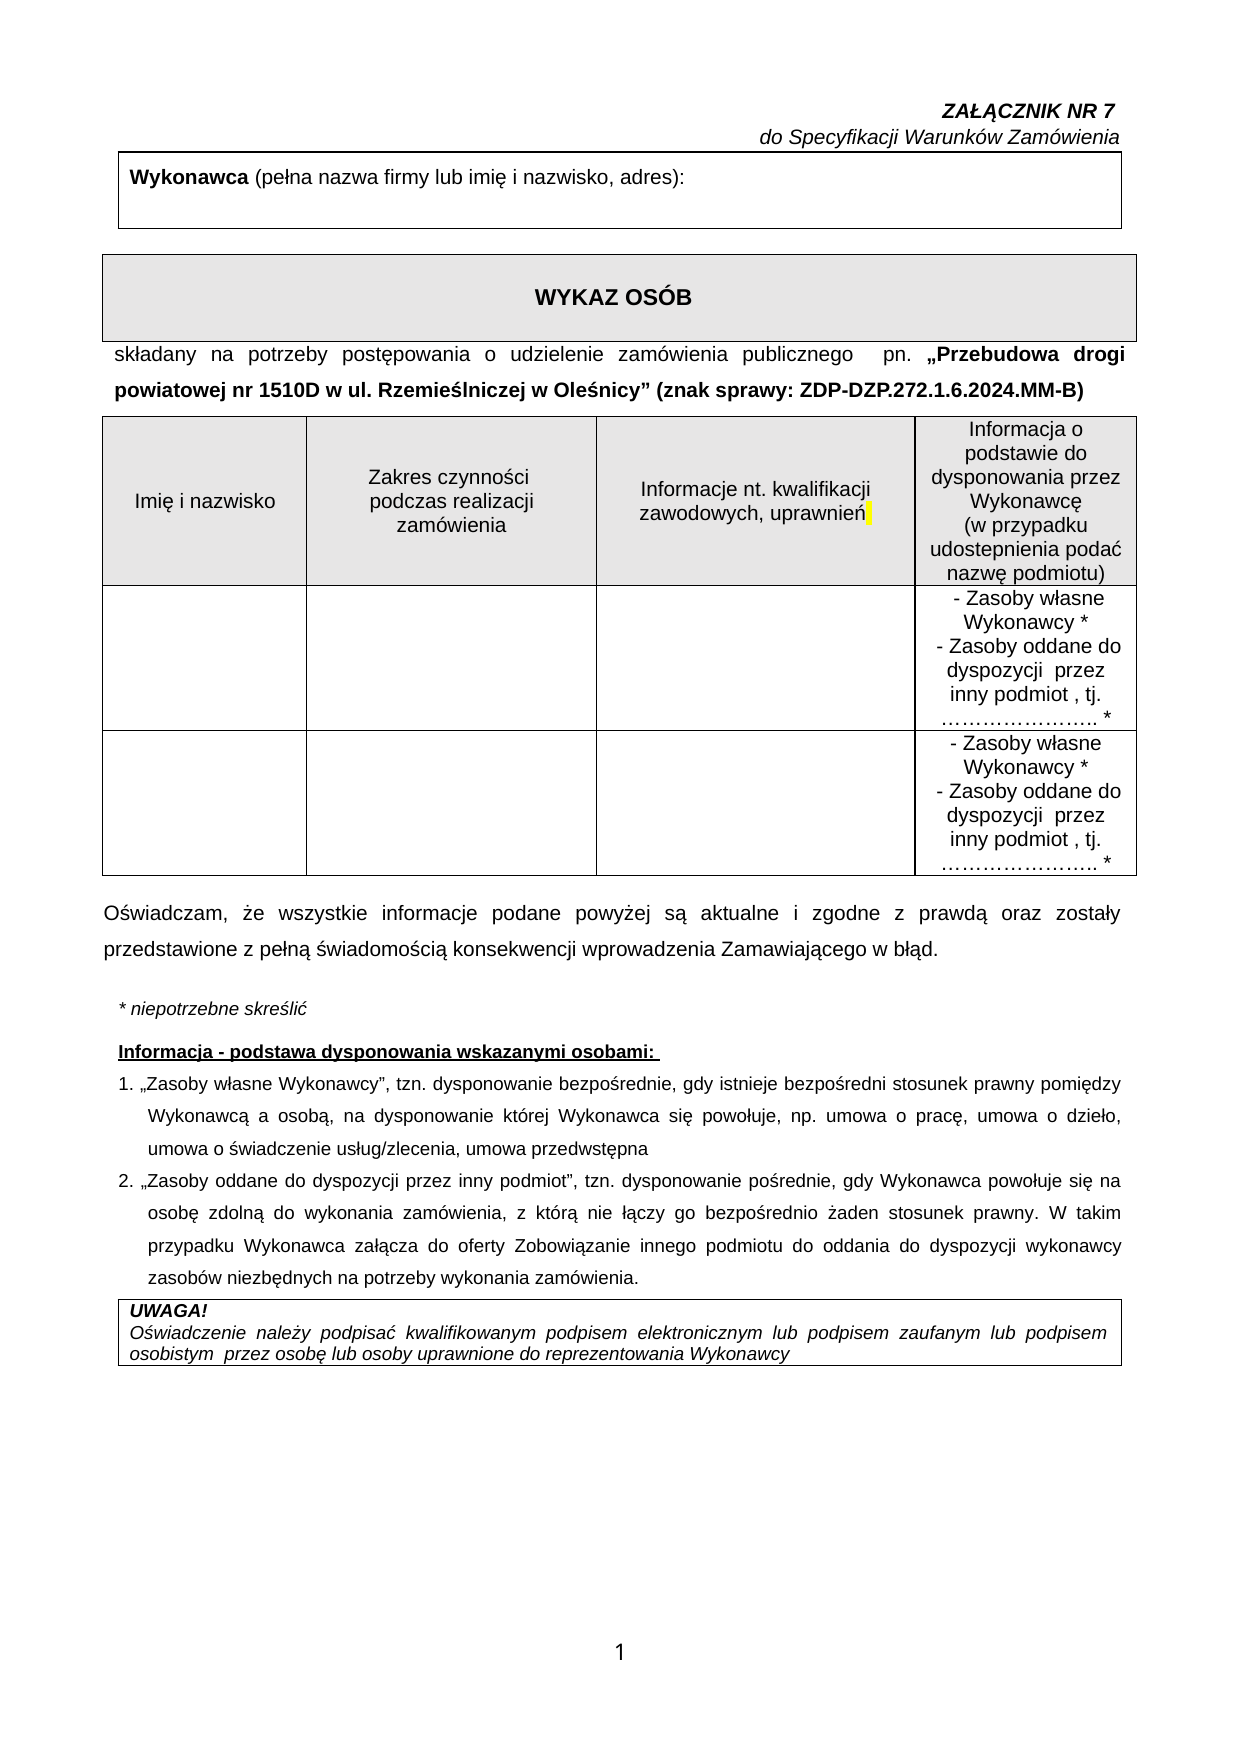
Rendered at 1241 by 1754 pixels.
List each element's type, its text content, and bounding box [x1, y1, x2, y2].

table_cell Informacja o podstawie do dysponowania przez Wykonawcę (w przypadku udostepnienia podać nazwę podmiotu) [916, 417, 1136, 585]
table_cell [307, 586, 596, 730]
table_cell - Zasoby własne Wykonawcy * - Zasoby oddane do dyspozycji przez inny podmiot , tj. ………………….. * [916, 586, 1136, 730]
table_cell [307, 731, 596, 874]
table_cell [597, 586, 914, 730]
table_cell Imię i nazwisko [103, 417, 306, 585]
text 1. „Zasoby własne Wykonawcy”, tzn. dysponowanie bezpośrednie, gdy istnieje bezpośredni stosunek prawny pomiędzy Wykonawcą a osobą, na dysponowanie której Wykonawca się powołuje, np. umowa o pracę, umowa o dzieło, umowa o świadczenie usług/zlecenia, umowa przedwstępna [118, 1073, 1122, 1159]
table_cell [103, 586, 306, 730]
text Oświadczam, że wszystkie informacje podane powyżej są aktualne i zgodne z prawdą oraz zostały przedstawione z pełną świadomością konsekwencji wprowadzenia Zamawiającego w błąd. [103, 901, 1122, 961]
table_header Wykonawca (pełna nazwa firmy lub imię i nazwisko, adres): [119, 153, 1121, 228]
table_header WYKAZ OSÓB [103, 255, 1136, 341]
table_cell Zakres czynności podczas realizacji zamówienia [307, 417, 596, 585]
table_cell [103, 731, 306, 874]
table_cell [597, 731, 914, 874]
table_header UWAGA! Oświadczenie należy podpisać kwalifikowanym podpisem elektronicznym lub podpisem zaufanym lub podpisem osobistym przez osobę lub osoby uprawnione do reprezentowania Wykonawcy [119, 1300, 1121, 1365]
text * niepotrzebne skreślić [118, 997, 1122, 1019]
table_cell Informacje nt. kwalifikacji zawodowych, uprawnień [597, 417, 914, 585]
text 2. „Zasoby oddane do dyspozycji przez inny podmiot”, tzn. dysponowanie pośrednie, gdy Wykonawca powołuje się na osobę zdolną do wykonania zamówienia, z którą nie łączy go bezpośrednio żaden stosunek prawny. W takim przypadku Wykonawca załącza do oferty Zobowiązanie innego podmiotu do oddania do dyspozycji wykonawcy zasobów niezbędnych na potrzeby wykonania zamówienia. [118, 1170, 1122, 1288]
table_cell - Zasoby własne Wykonawcy * - Zasoby oddane do dyspozycji przez inny podmiot , tj. ………………….. * [916, 731, 1136, 874]
table_cell składany na potrzeby postępowania o udzielenie zamówienia publicznego pn. „Przebudowa drogi powiatowej nr 1510D w ul. Rzemieślniczej w Oleśnicy” (znak sprawy: ZDP-DZP.272.1.6.2024.MM-B) [103, 342, 1137, 416]
text ZAŁĄCZNIK NR 7 do Specyfikacji Warunków Zamówienia [118, 99, 1122, 149]
text Informacja - podstawa dysponowania wskazanymi osobami: [118, 1041, 1122, 1062]
